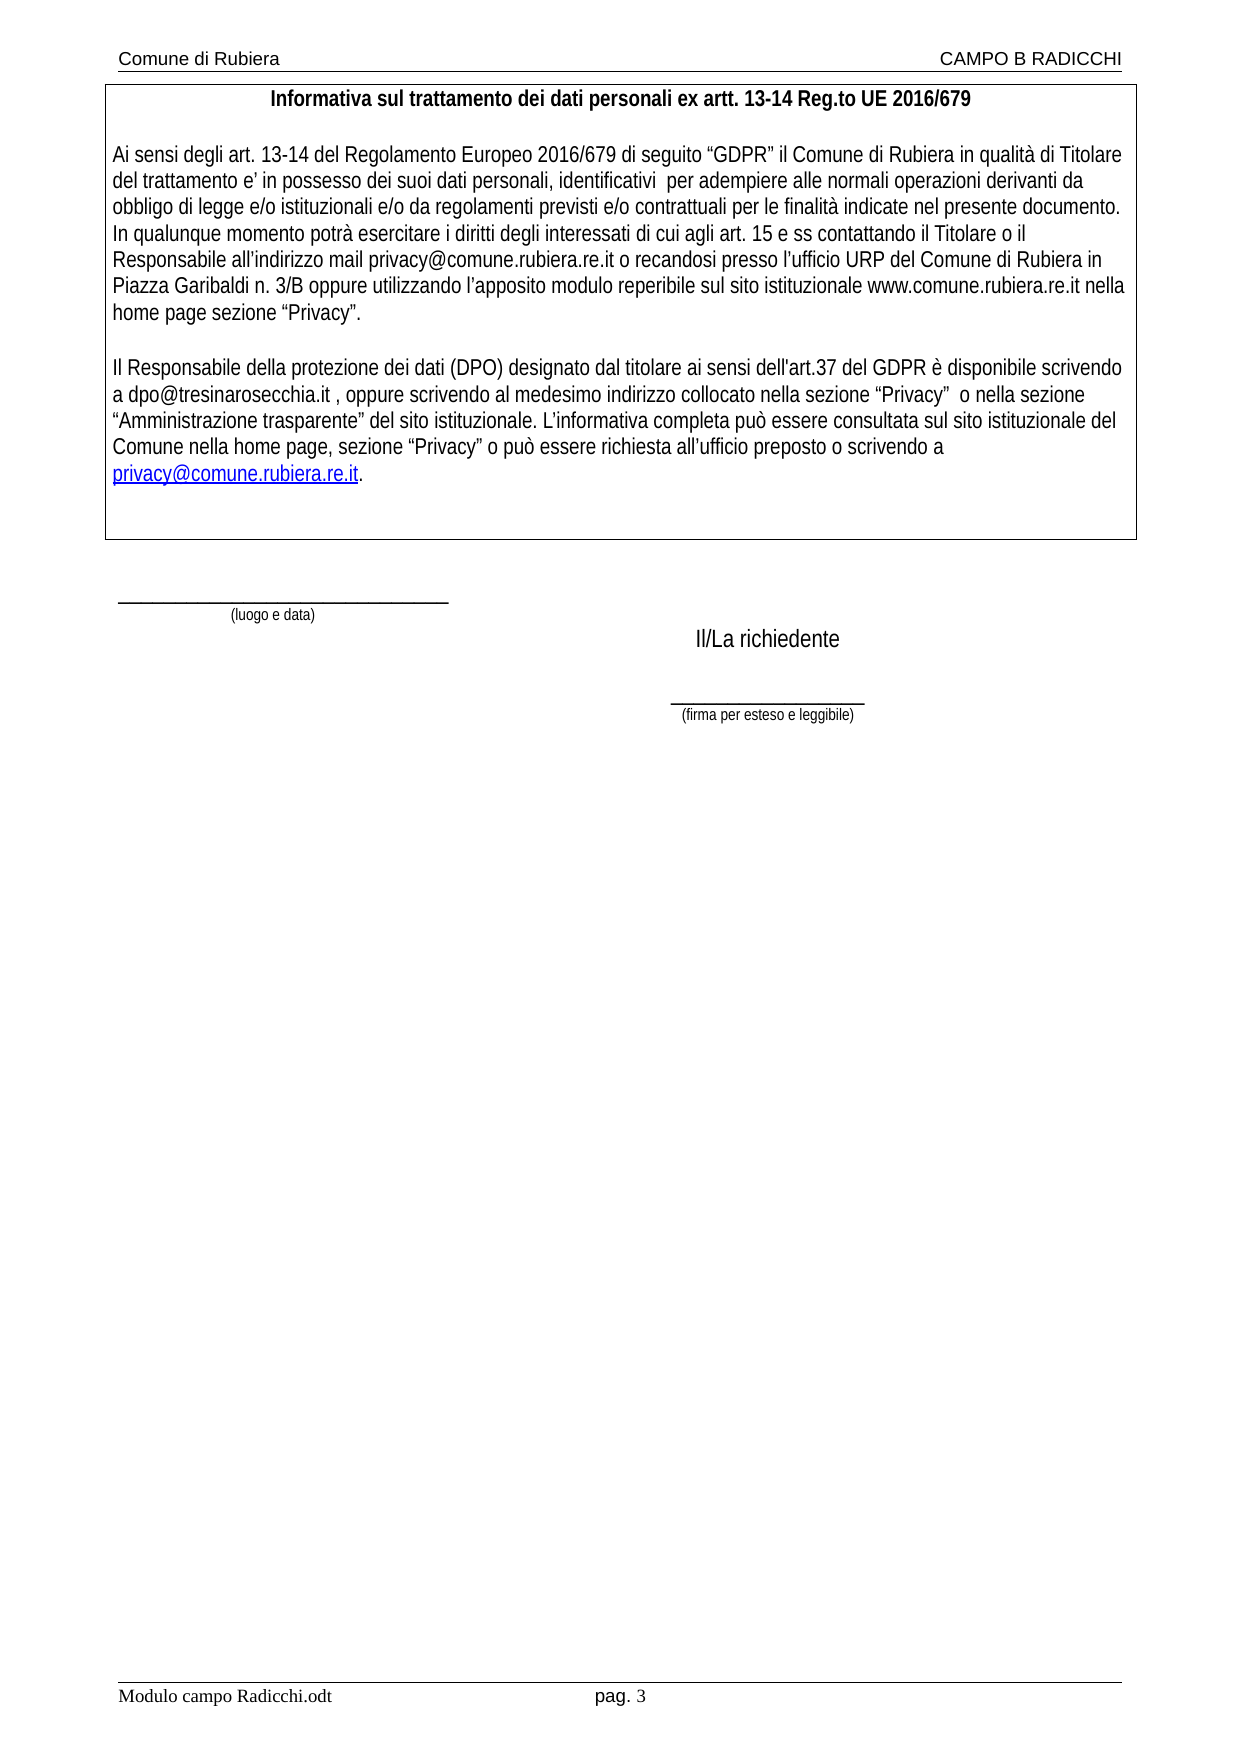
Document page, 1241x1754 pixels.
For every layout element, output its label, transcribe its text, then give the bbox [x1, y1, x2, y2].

text _____________________________ [118, 576, 1122, 605]
text Il/La richiedente [118, 624, 1122, 652]
text (firma per esteso e leggibile) [118, 705, 1122, 724]
text (luogo e data) [231, 605, 1122, 624]
text _________________ [118, 676, 1122, 705]
table_header Informativa sul trattamento dei dati personali ex artt. 13-14 Reg.to UE 2016/679 Ai sensi degli art. 13-14 del Regolamento Europeo 2016/679 di seguito “GDPR” il Comune di Rubiera in qualità di Titolare del trattamento e’ in possesso dei suoi dati personali, identificativi per adempiere alle normali operazioni derivanti da obbligo di legge e/o istituzionali e/o da regolamenti previsti e/o contrattuali per le finalità indicate nel presente documento. In qualunque momento potrà esercitare i diritti degli interessati di cui agli art. 15 e ss contattando il Titolare o il Responsabile all’indirizzo mail privacy@comune.rubiera.re.it o recandosi presso l’ufficio URP del Comune di Rubiera in Piazza Garibaldi n. 3/B oppure utilizzando l’apposito modulo reperibile sul sito istituzionale www.comune.rubiera.re.it nella home page sezione “Privacy”. Il Responsabile della protezione dei dati (DPO) designato dal titolare ai sensi dell'art.37 del GDPR è disponibile scrivendo a dpo@tresinarosecchia.it , oppure scrivendo al medesimo indirizzo collocato nella sezione “Privacy” o nella sezione “Amministrazione trasparente” del sito istituzionale. L’informativa completa può essere consultata sul sito istituzionale del Comune nella home page, sezione “Privacy” o può essere richiesta all’ufficio preposto o scrivendo a privacy@comune.rubiera.re.it. [106, 85, 1136, 539]
